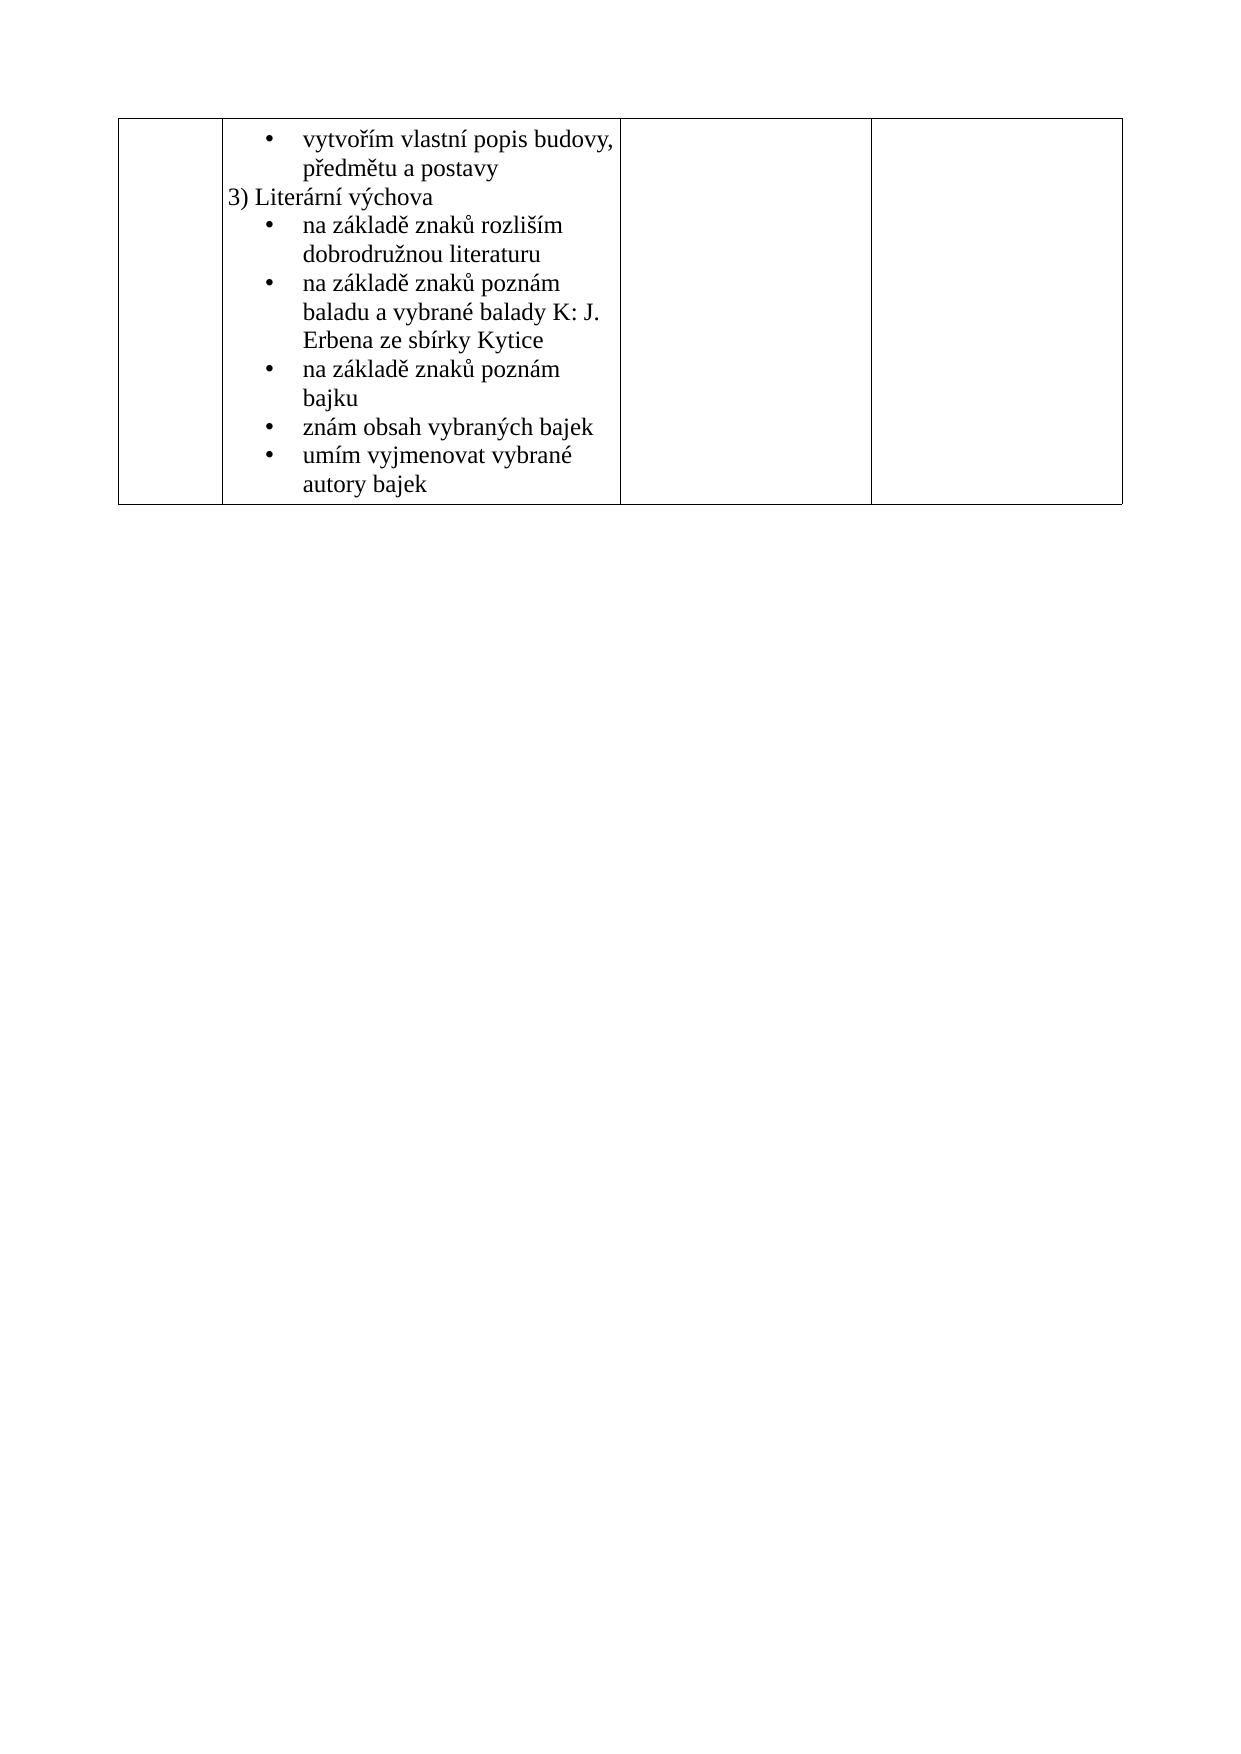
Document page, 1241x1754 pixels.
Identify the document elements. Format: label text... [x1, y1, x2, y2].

table_cell [872, 119, 1122, 504]
table_cell 1) Mluvnice Přídavná jména umím skloňovat přídavná jména podle jejich vzorů umím vytvořit správné tvary při stupňování přídavných jmen u tvrdých přídavných jmen rozliším jejich jmenný tvar 2) Komunikační výchova vytvořím vlastní popis budovy, předmětu a postavy 3) Literární výchova na základě znaků rozliším dobrodružnou literaturu na základě znaků poznám baladu a vybrané balady K: J. Erbena ze sbírky Kytice na základě znaků poznám bajku znám obsah vybraných bajek umím vyjmenovat vybrané autory bajek [223, 119, 620, 504]
table_cell [621, 119, 871, 504]
table_cell [119, 119, 222, 504]
